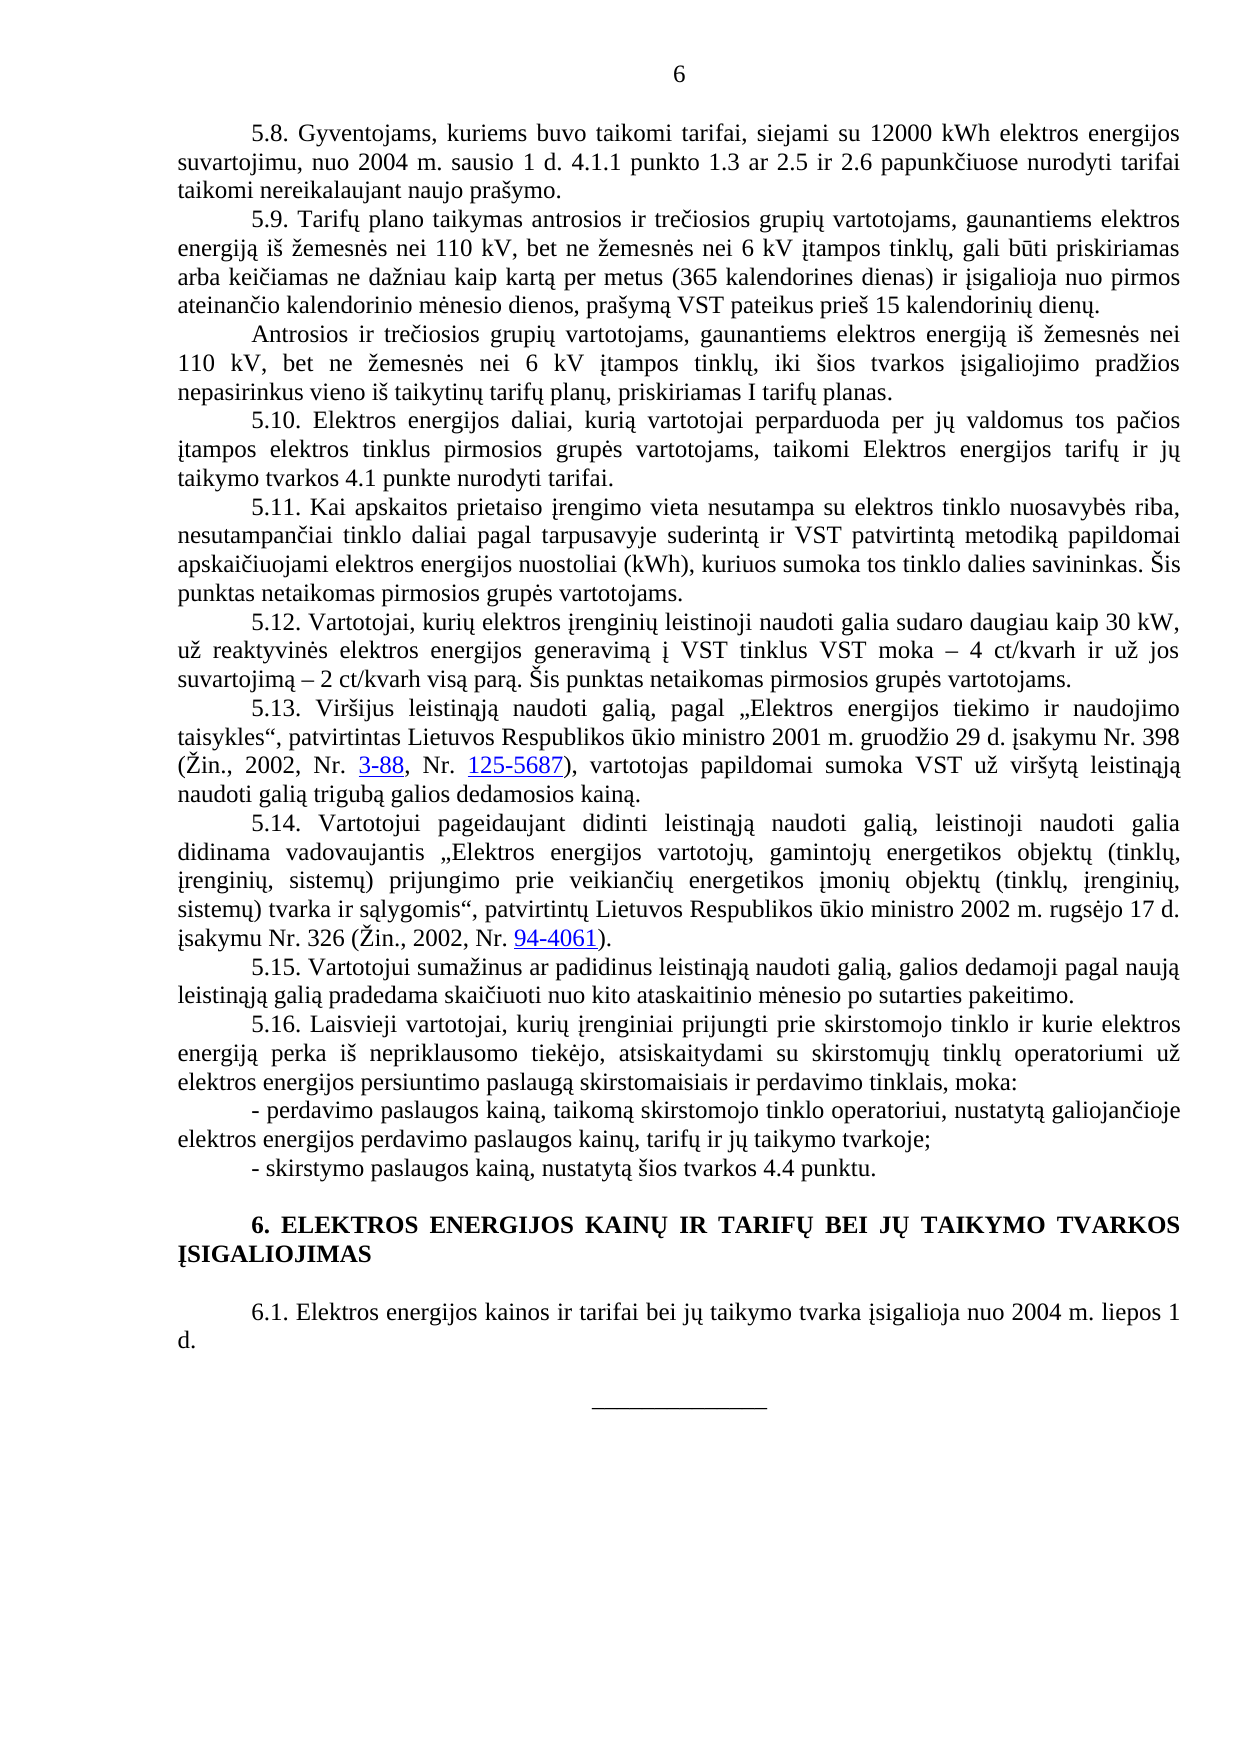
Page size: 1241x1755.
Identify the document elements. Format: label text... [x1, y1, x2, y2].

text ______________ [177, 1383, 1181, 1412]
text 6.1. Elektros energijos kainos ir tarifai bei jų taikymo tvarka įsigalioja nuo 2004 m. liepos 1 d. [177, 1297, 1181, 1354]
text 5.11. Kai apskaitos prietaiso įrengimo vieta nesutampa su elektros tinklo nuosavybės riba, nesutampančiai tinklo daliai pagal tarpusavyje suderintą ir VST patvirtintą metodiką papildomai apskaičiuojami elektros energijos nuostoliai (kWh), kuriuos sumoka tos tinklo dalies savininkas. Šis punktas netaikomas pirmosios grupės vartotojams. [177, 492, 1181, 607]
text Antrosios ir trečiosios grupių vartotojams, gaunantiems elektros energiją iš žemesnės nei 110 kV, bet ne žemesnės nei 6 kV įtampos tinklų, iki šios tvarkos įsigaliojimo pradžios nepasirinkus vieno iš taikytinų tarifų planų, priskiriamas I tarifų planas. [177, 319, 1181, 406]
text 5.8. Gyventojams, kuriems buvo taikomi tarifai, siejami su 12000 kWh elektros energijos suvartojimu, nuo 2004 m. sausio 1 d. 4.1.1 punkto 1.3 ar 2.5 ir 2.6 papunkčiuose nurodyti tarifai taikomi nereikalaujant naujo prašymo. [177, 118, 1181, 204]
text 5.14. Vartotojui pageidaujant didinti leistinąją naudoti galią, leistinoji naudoti galia didinama vadovaujantis „Elektros energijos vartotojų, gamintojų energetikos objektų (tinklų, įrenginių, sistemų) prijungimo prie veikiančių energetikos įmonių objektų (tinklų, įrenginių, sistemų) tvarka ir sąlygomis“, patvirtintų Lietuvos Respublikos ūkio ministro 2002 m. rugsėjo 17 d. įsakymu Nr. 326 (Žin., 2002, Nr. 94-4061). [177, 808, 1181, 952]
text 5.12. Vartotojai, kurių elektros įrenginių leistinoji naudoti galia sudaro daugiau kaip 30 kW, už reaktyvinės elektros energijos generavimą į VST tinklus VST moka – 4 ct/kvarh ir už jos suvartojimą – 2 ct/kvarh visą parą. Šis punktas netaikomas pirmosios grupės vartotojams. [177, 607, 1181, 693]
text 5.16. Laisvieji vartotojai, kurių įrenginiai prijungti prie skirstomojo tinklo ir kurie elektros energiją perka iš nepriklausomo tiekėjo, atsiskaitydami su skirstomųjų tinklų operatoriumi už elektros energijos persiuntimo paslaugą skirstomaisiais ir perdavimo tinklais, moka: [177, 1009, 1181, 1096]
text 5.13. Viršijus leistinąją naudoti galią, pagal „Elektros energijos tiekimo ir naudojimo taisykles“, patvirtintas Lietuvos Respublikos ūkio ministro 2001 m. gruodžio 29 d. įsakymu Nr. 398 (Žin., 2002, Nr. 3-88, Nr. 125-5687), vartotojas papildomai sumoka VST už viršytą leistinąją naudoti galią trigubą galios dedamosios kainą. [177, 693, 1181, 808]
text 5.15. Vartotojui sumažinus ar padidinus leistinąją naudoti galią, galios dedamoji pagal naują leistinąją galią pradedama skaičiuoti nuo kito ataskaitinio mėnesio po sutarties pakeitimo. [177, 952, 1181, 1009]
text 5.10. Elektros energijos daliai, kurią vartotojai perparduoda per jų valdomus tos pačios įtampos elektros tinklus pirmosios grupės vartotojams, taikomi Elektros energijos tarifų ir jų taikymo tvarkos 4.1 punkte nurodyti tarifai. [177, 406, 1181, 492]
text 6. ELEKTROS ENERGIJOS KAINŲ IR TARIFŲ BEI JŲ TAIKYMO TVARKOS ĮSIGALIOJIMAS [177, 1211, 1181, 1268]
text - skirstymo paslaugos kainą, nustatytą šios tvarkos 4.4 punktu. [177, 1153, 1181, 1182]
text - perdavimo paslaugos kainą, taikomą skirstomojo tinklo operatoriui, nustatytą galiojančioje elektros energijos perdavimo paslaugos kainų, tarifų ir jų taikymo tvarkoje; [177, 1096, 1181, 1153]
text 5.9. Tarifų plano taikymas antrosios ir trečiosios grupių vartotojams, gaunantiems elektros energiją iš žemesnės nei 110 kV, bet ne žemesnės nei 6 kV įtampos tinklų, gali būti priskiriamas arba keičiamas ne dažniau kaip kartą per metus (365 kalendorines dienas) ir įsigalioja nuo pirmos ateinančio kalendorinio mėnesio dienos, prašymą VST pateikus prieš 15 kalendorinių dienų. [177, 204, 1181, 319]
